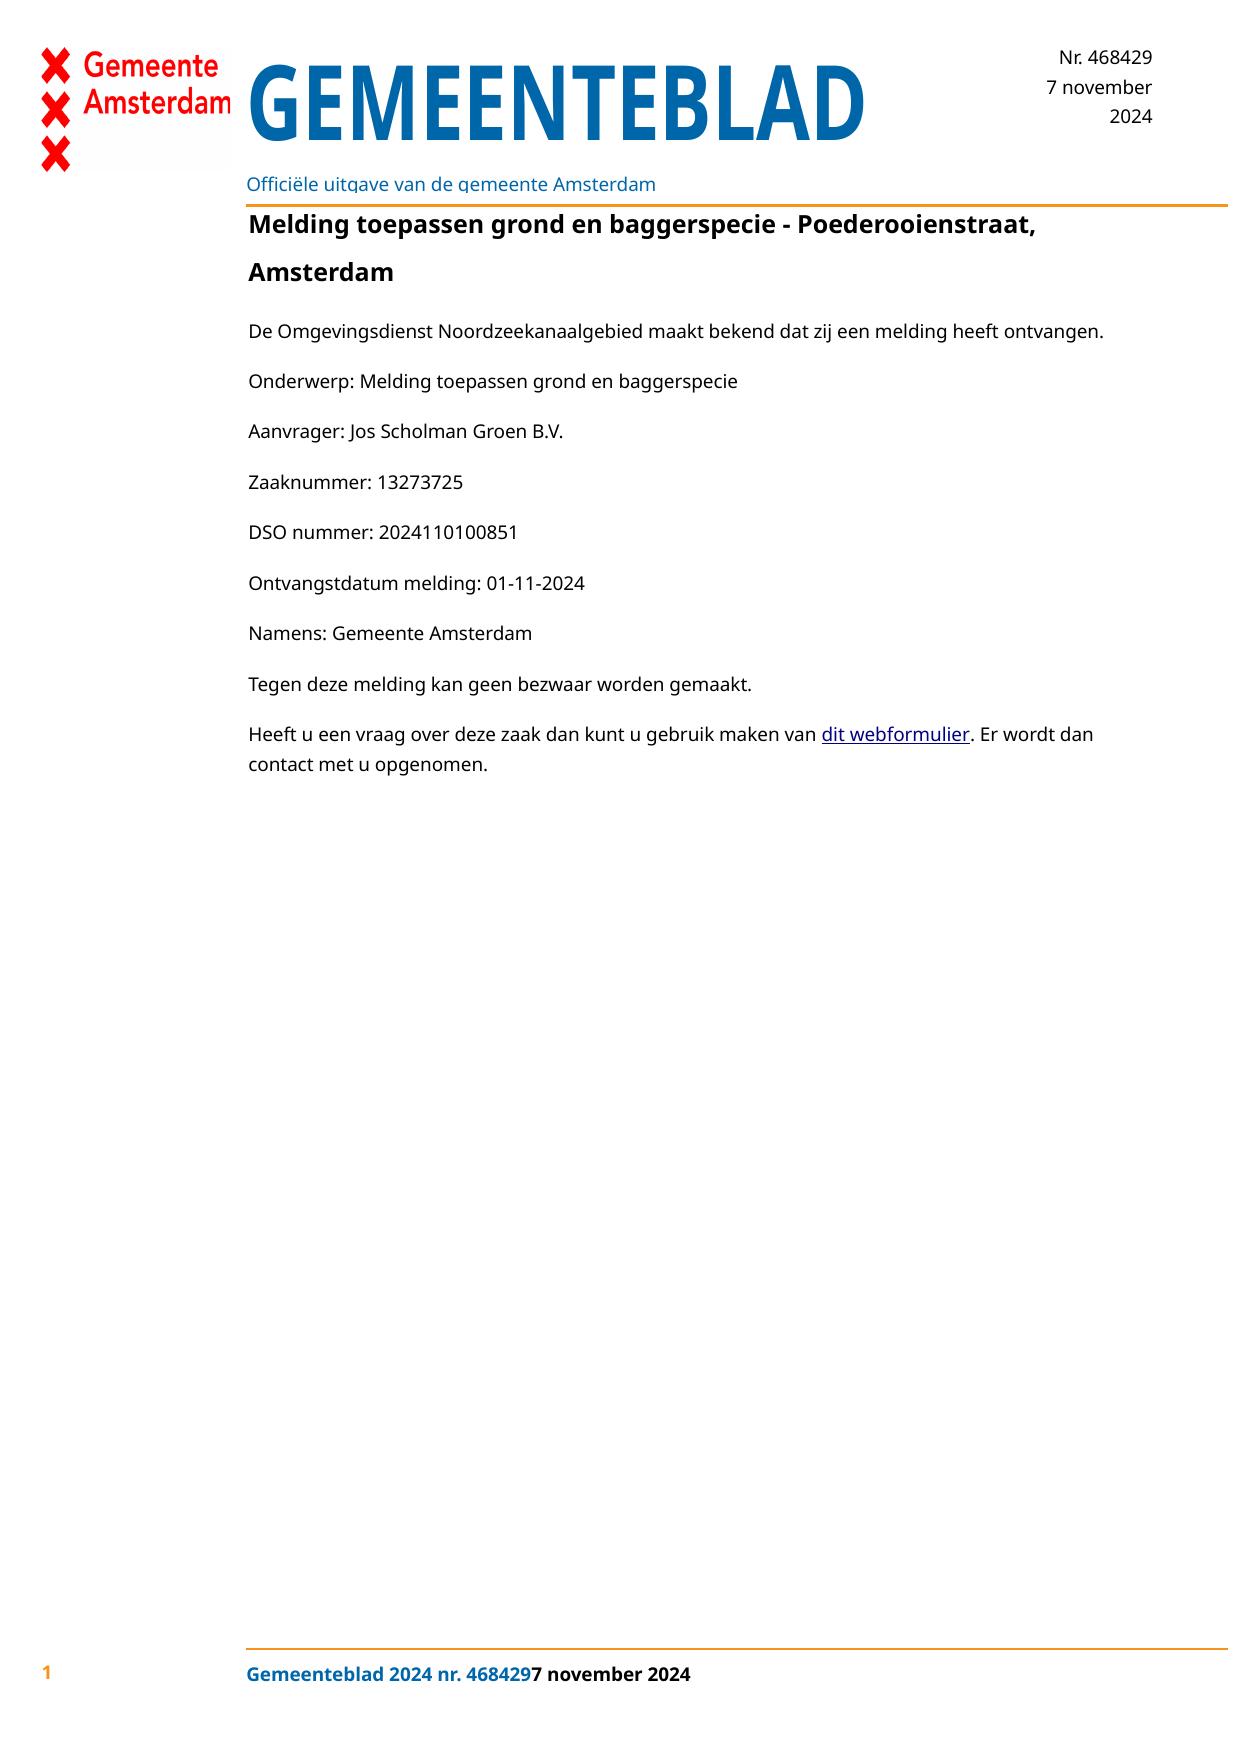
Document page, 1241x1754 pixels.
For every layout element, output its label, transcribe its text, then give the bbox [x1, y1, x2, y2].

text Aanvrager: Jos Scholman Groen B.V. [248, 419, 1152, 444]
text Ontvangstdatum melding: 01-11-2024 [248, 570, 1152, 596]
text De Omgevingsdienst Noordzeekanaalgebied maakt bekend dat zij een melding heeft ontvangen. [248, 318, 1152, 344]
picture [41, 47, 231, 172]
text Zaaknummer: 13273725 [248, 469, 1152, 495]
text Onderwerp: Melding toepassen grond en baggerspecie [248, 368, 1152, 394]
text DSO nummer: 2024110100851 [248, 519, 1152, 545]
text Melding toepassen grond en baggerspecie - Poederooienstraat, Amsterdam [248, 207, 1152, 288]
text Heeft u een vraag over deze zaak dan kunt u gebruik maken van dit webformulier. Er wordt dan contact met u opgenomen. [248, 721, 1152, 777]
text Namens: Gemeente Amsterdam [248, 620, 1152, 646]
text Tegen deze melding kan geen bezwaar worden gemaakt. [248, 671, 1152, 697]
